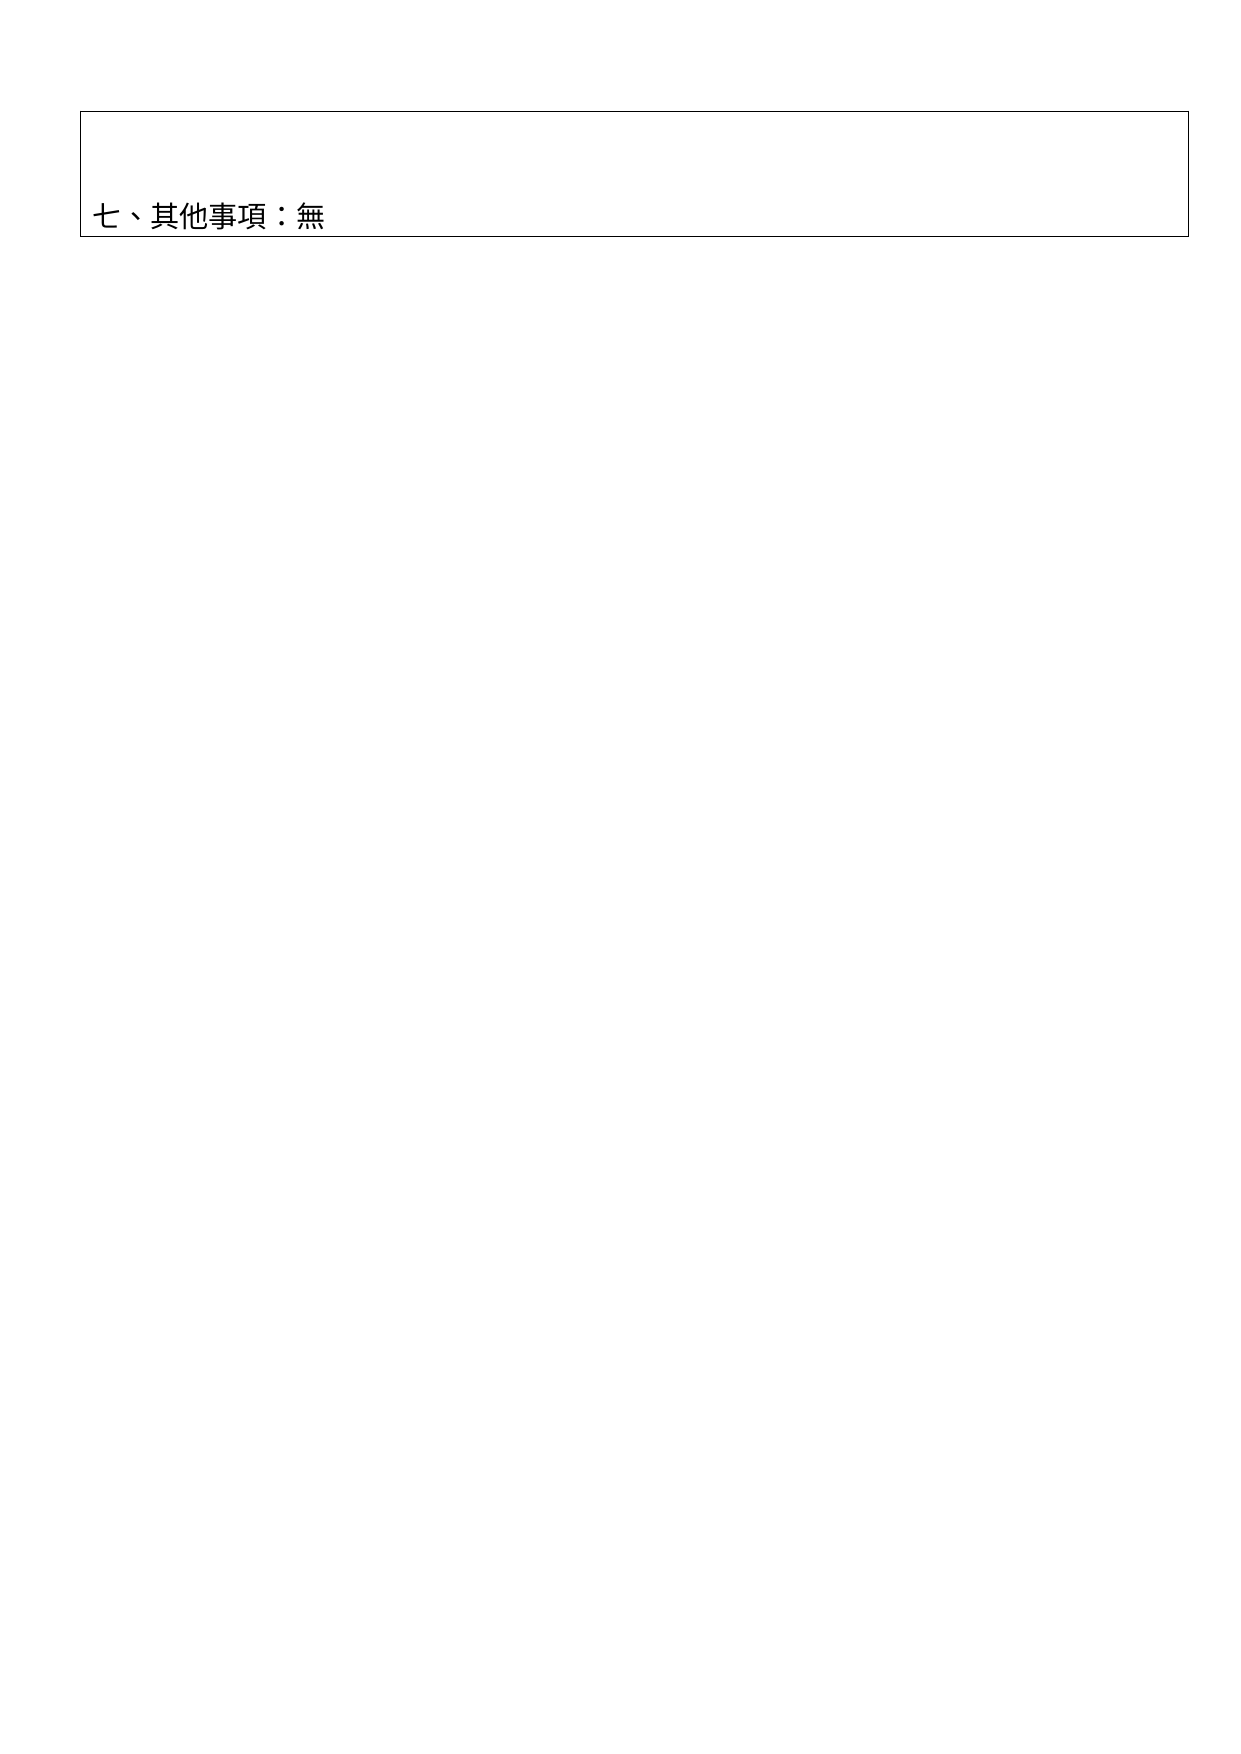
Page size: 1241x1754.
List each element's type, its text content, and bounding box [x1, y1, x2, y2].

table_header 七、其他事項：無 [81, 112, 1188, 236]
